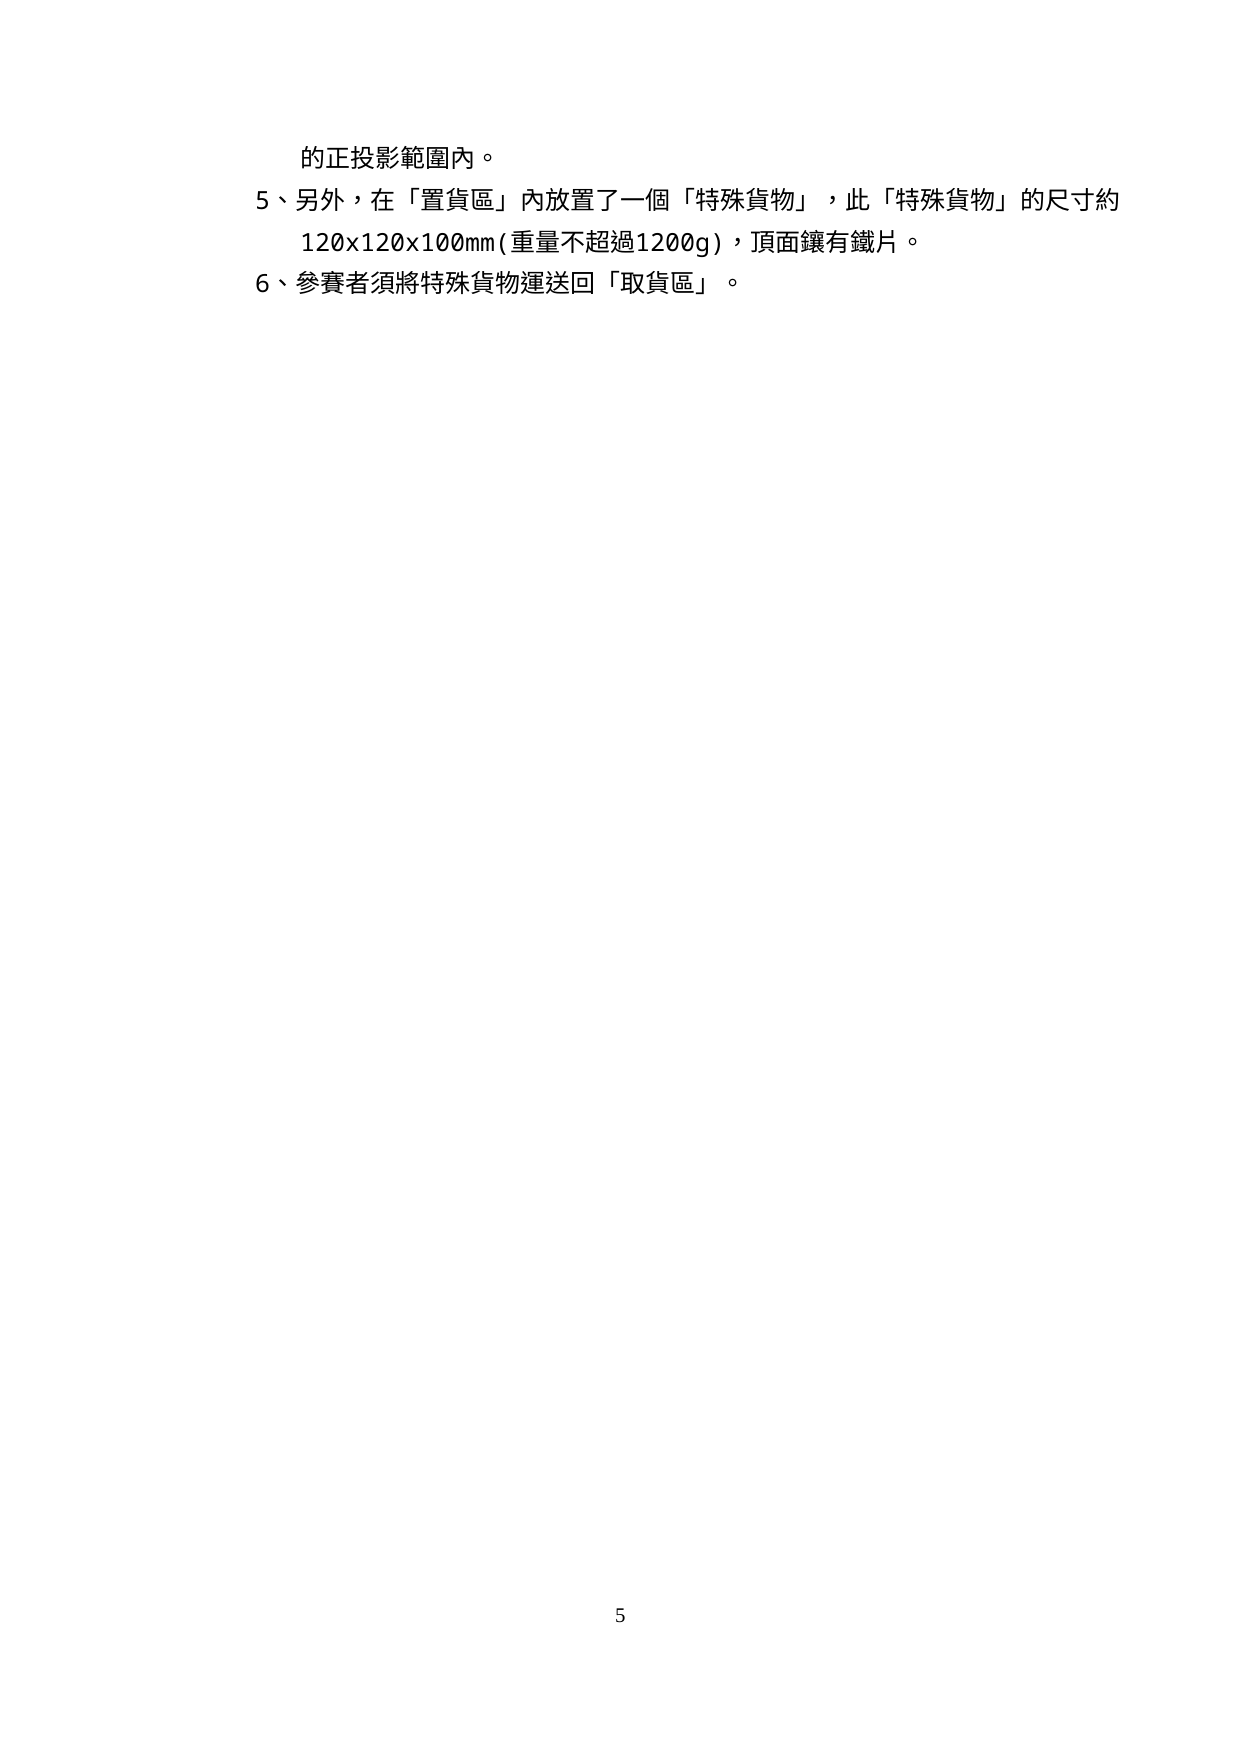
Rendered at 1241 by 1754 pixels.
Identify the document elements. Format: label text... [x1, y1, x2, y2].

text 5、另外，在「置貨區」內放置了一個「特殊貨物」，此「特殊貨物」的尺寸約 [75, 181, 1165, 217]
text 6、參賽者須將特殊貨物運送回「取貨區」。 [75, 264, 1165, 300]
text 120x120x100mm(重量不超過1200g)，頂面鑲有鐵片。 [75, 222, 1165, 258]
text 的正投影範圍內。 [75, 139, 1165, 175]
